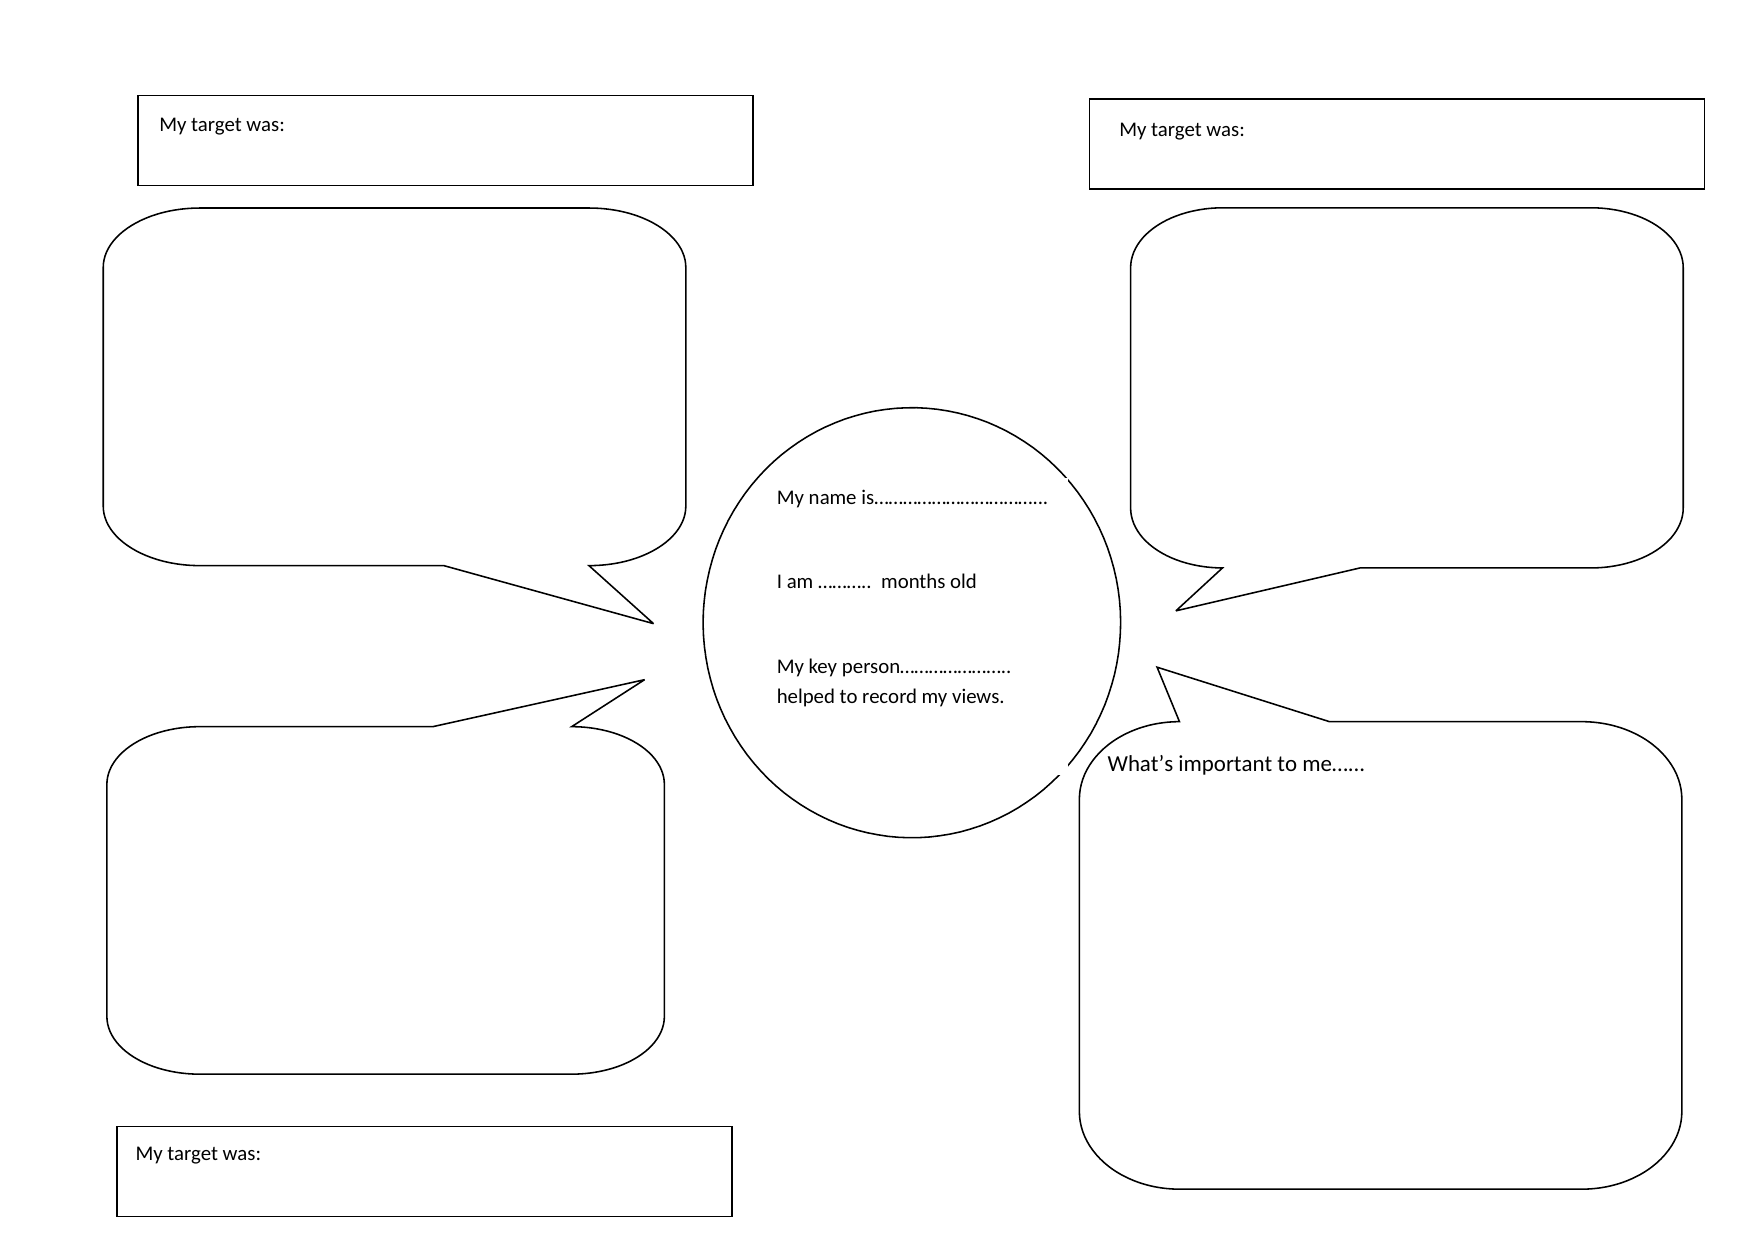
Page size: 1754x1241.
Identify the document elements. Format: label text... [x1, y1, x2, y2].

text My name is……………………………... [777, 484, 1062, 509]
text My key person………………….. helped to record my views. [777, 653, 1062, 709]
text My target was: [1119, 116, 1684, 142]
text I am ……….. months old [777, 569, 1062, 594]
text My target was: [135, 1140, 711, 1166]
text My target was: [159, 111, 734, 137]
